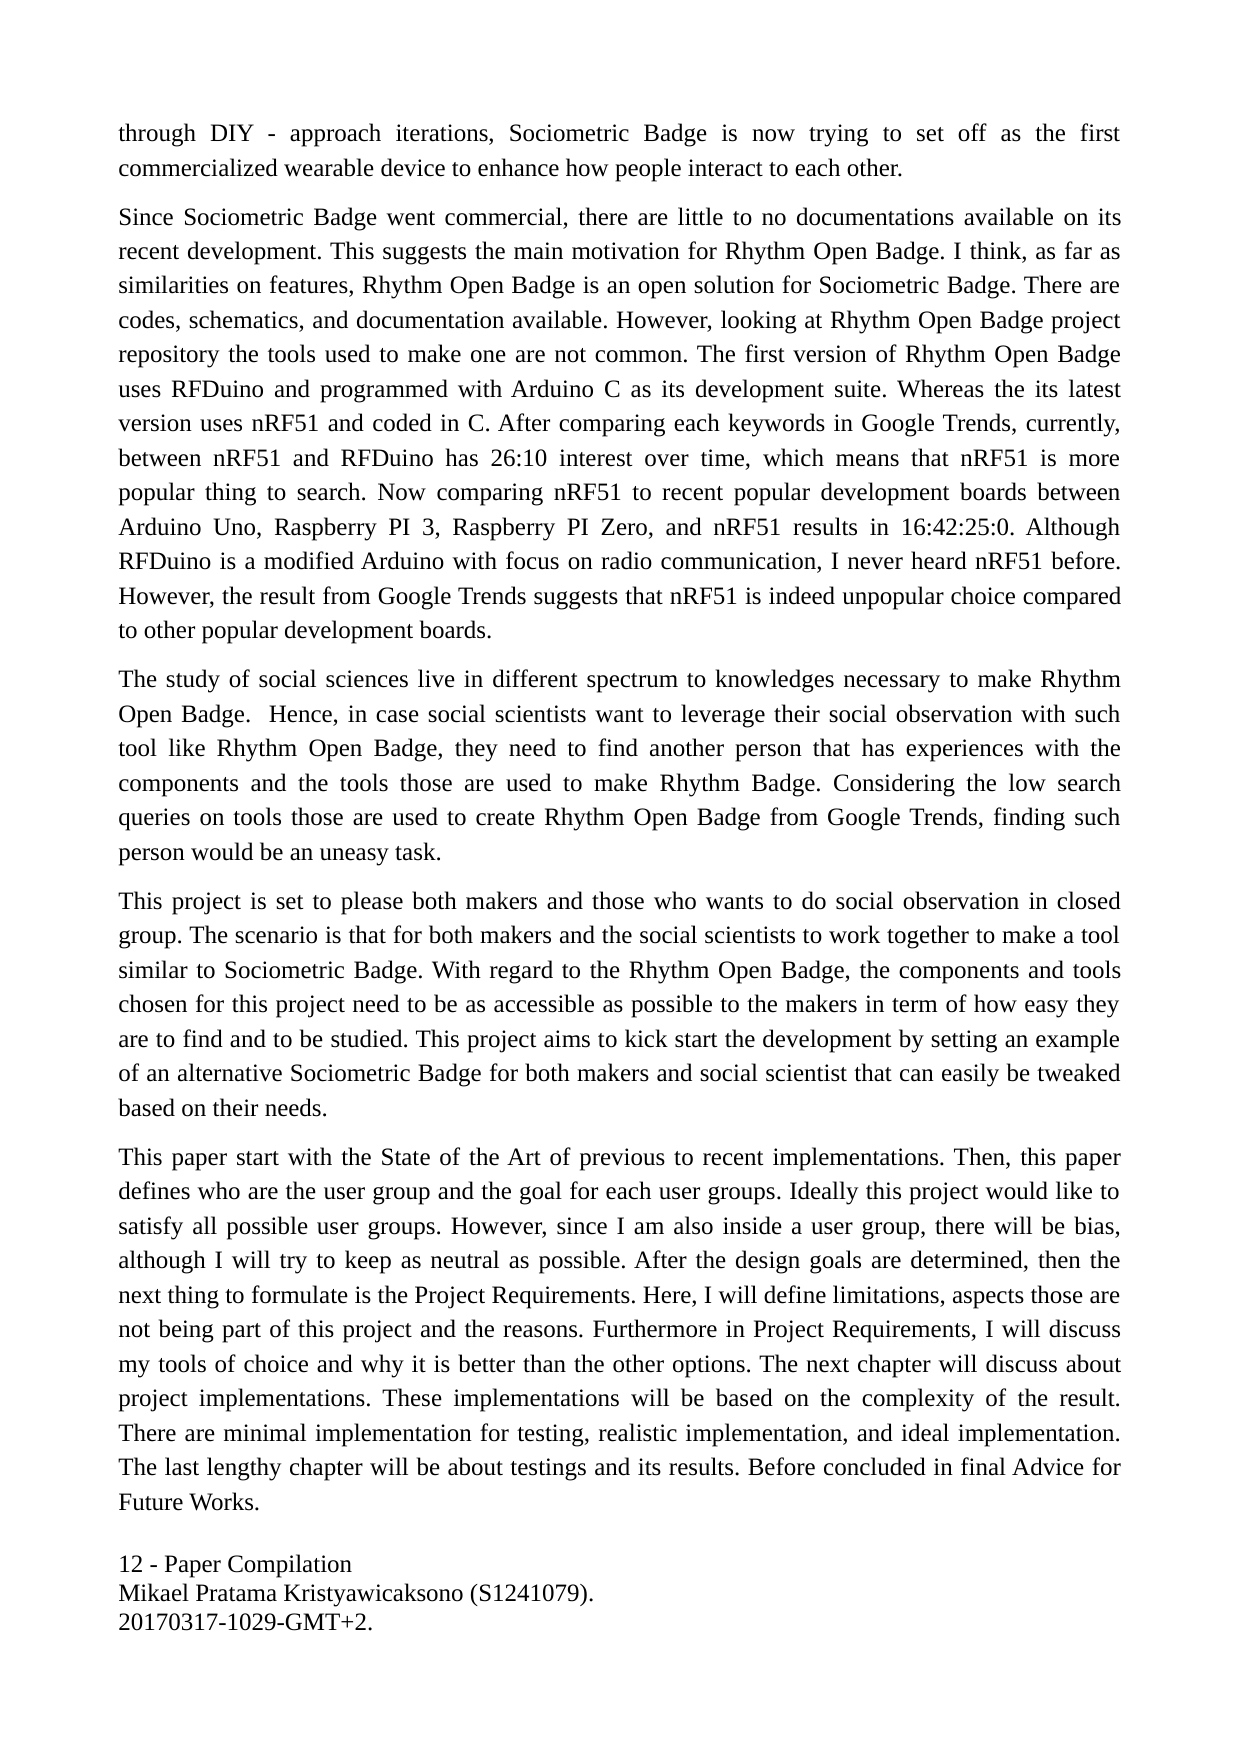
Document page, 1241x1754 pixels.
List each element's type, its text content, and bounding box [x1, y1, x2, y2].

text The study of social sciences live in different spectrum to knowledges necessary to make Rhythm Open Badge. Hence, in case social scientists want to leverage their social observation with such tool like Rhythm Open Badge, they need to find another person that has experiences with the components and the tools those are used to make Rhythm Badge. Considering the low search queries on tools those are used to create Rhythm Open Badge from Google Trends, finding such person would be an uneasy task. [118, 664, 1122, 866]
text This project is set to please both makers and those who wants to do social observation in closed group. The scenario is that for both makers and the social scientists to work together to make a tool similar to Sociometric Badge. With regard to the Rhythm Open Badge, the components and tools chosen for this project need to be as accessible as possible to the makers in term of how easy they are to find and to be studied. This project aims to kick start the development by setting an example of an alternative Sociometric Badge for both makers and social scientist that can easily be tweaked based on their needs. [118, 886, 1122, 1122]
text through DIY - approach iterations, Sociometric Badge is now trying to set off as the first commercialized wearable device to enhance how people interact to each other. [118, 118, 1122, 181]
text Since Sociometric Badge went commercial, there are little to no documentations available on its recent development. This suggests the main motivation for Rhythm Open Badge. I think, as far as similarities on features, Rhythm Open Badge is an open solution for Sociometric Badge. There are codes, schematics, and documentation available. However, looking at Rhythm Open Badge project repository the tools used to make one are not common. The first version of Rhythm Open Badge uses RFDuino and programmed with Arduino C as its development suite. Whereas the its latest version uses nRF51 and coded in C. After comparing each keywords in Google Trends, currently, between nRF51 and RFDuino has 26:10 interest over time, which means that nRF51 is more popular thing to search. Now comparing nRF51 to recent popular development boards between Arduino Uno, Raspberry PI 3, Raspberry PI Zero, and nRF51 results in 16:42:25:0. Although RFDuino is a modified Arduino with focus on radio communication, I never heard nRF51 before. However, the result from Google Trends suggests that nRF51 is indeed unpopular choice compared to other popular development boards. [118, 202, 1122, 644]
text This paper start with the State of the Art of previous to recent implementations. Then, this paper defines who are the user group and the goal for each user groups. Ideally this project would like to satisfy all possible user groups. However, since I am also inside a user group, there will be bias, although I will try to keep as neutral as possible. After the design goals are determined, then the next thing to formulate is the Project Requirements. Here, I will define limitations, aspects those are not being part of this project and the reasons. Furthermore in Project Requirements, I will discuss my tools of choice and why it is better than the other options. The next chapter will discuss about project implementations. These implementations will be based on the complexity of the result. There are minimal implementation for testing, realistic implementation, and ideal implementation. The last lengthy chapter will be about testings and its results. Before concluded in final Advice for Future Works. [118, 1142, 1122, 1515]
